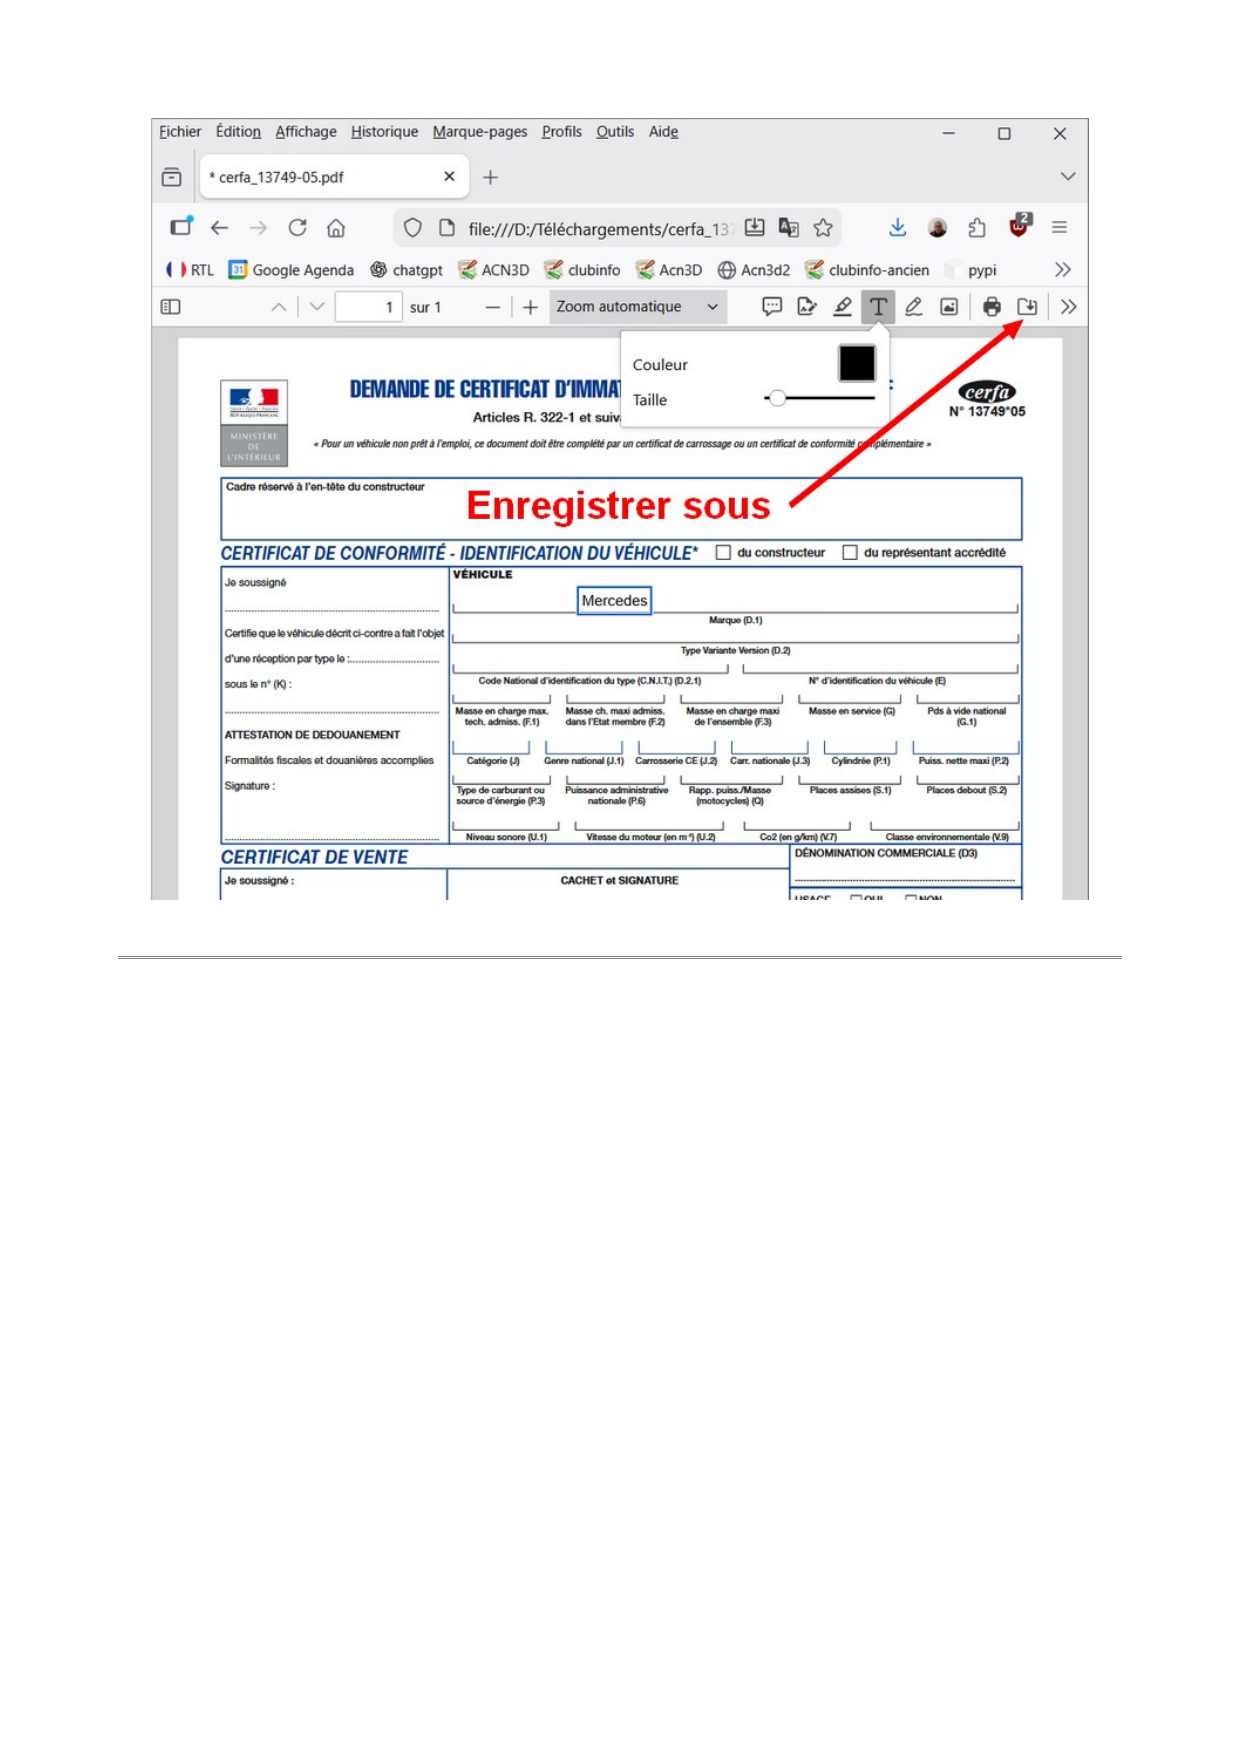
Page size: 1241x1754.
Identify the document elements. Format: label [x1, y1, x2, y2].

picture [151, 118, 1089, 900]
